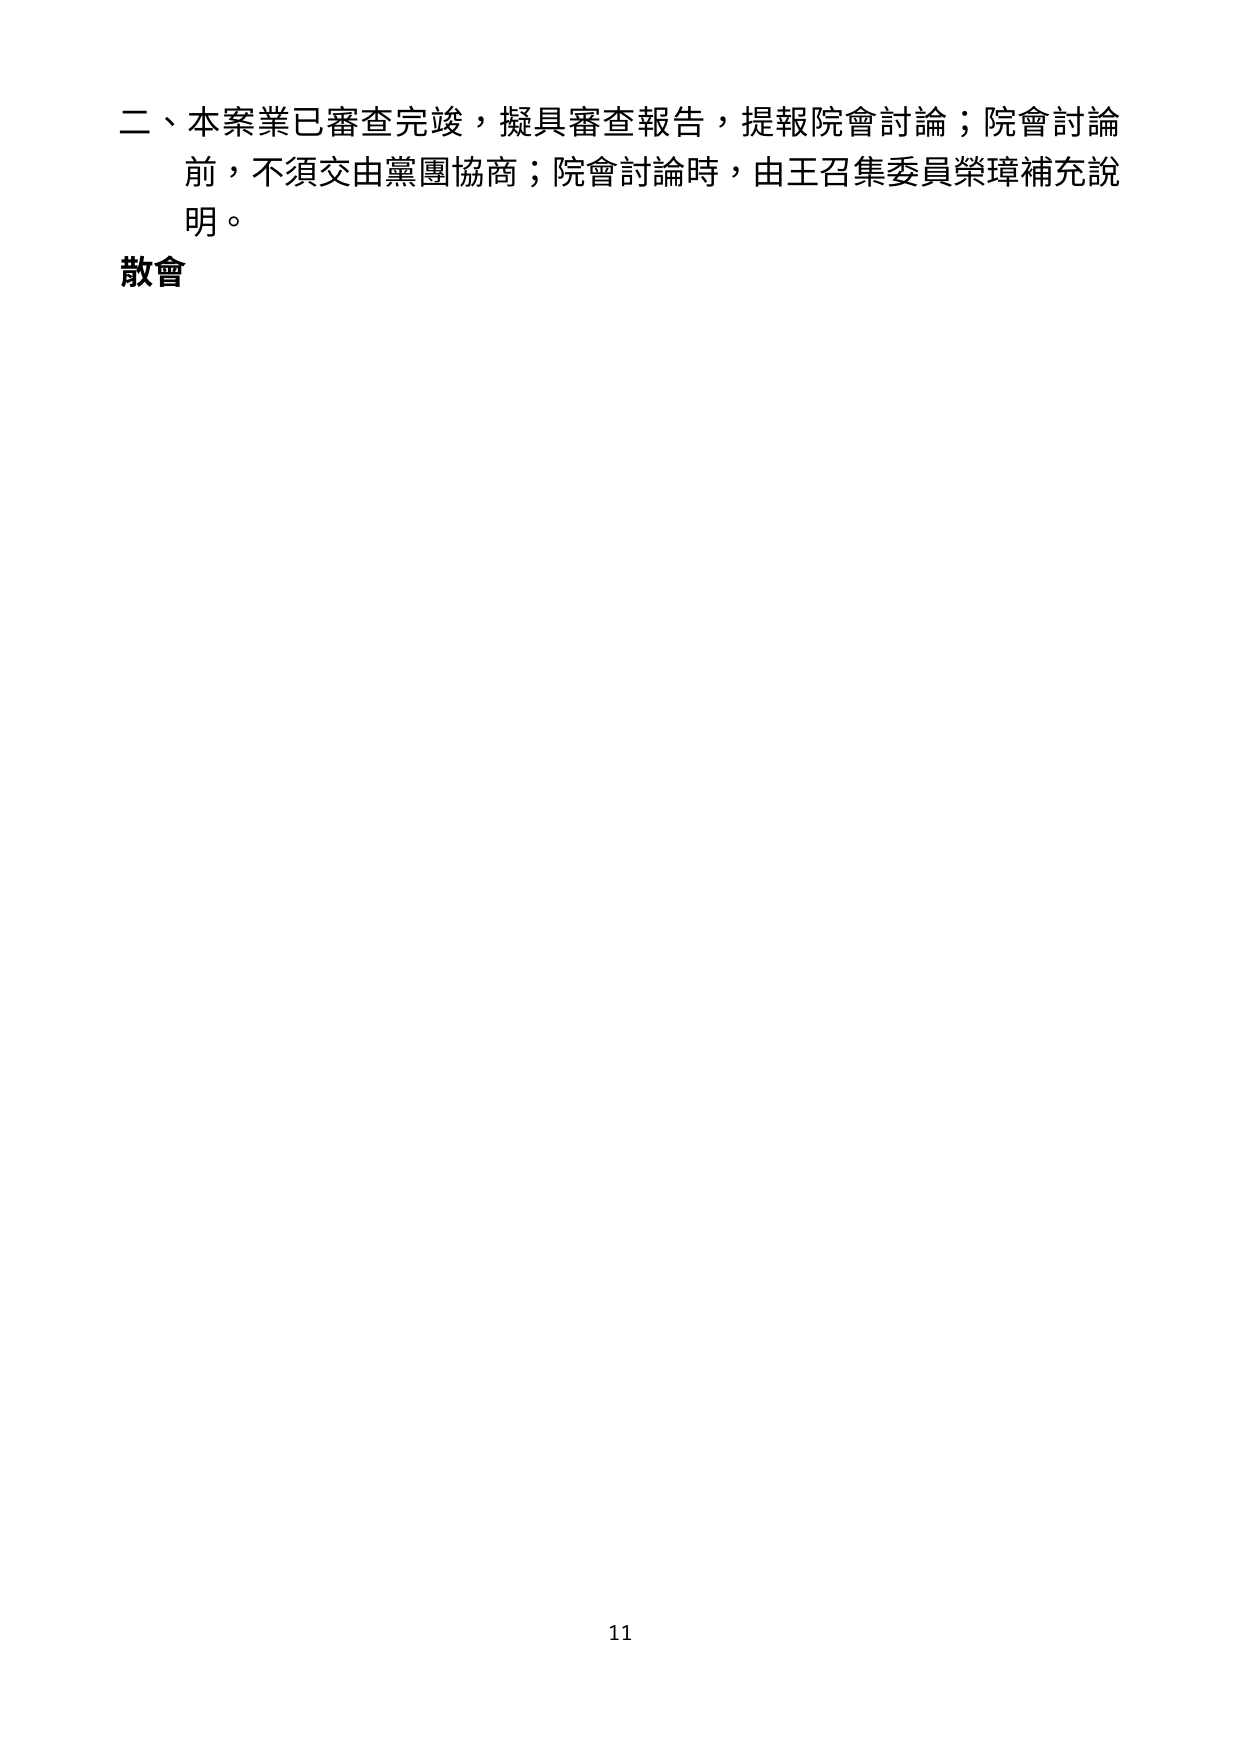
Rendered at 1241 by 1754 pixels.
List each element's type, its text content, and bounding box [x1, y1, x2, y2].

text 二、本案業已審查完竣，擬具審查報告，提報院會討論；院會討論前，不須交由黨團協商；院會討論時，由王召集委員榮璋補充說明。 [118, 94, 1120, 244]
text 散會 [120, 244, 1120, 294]
